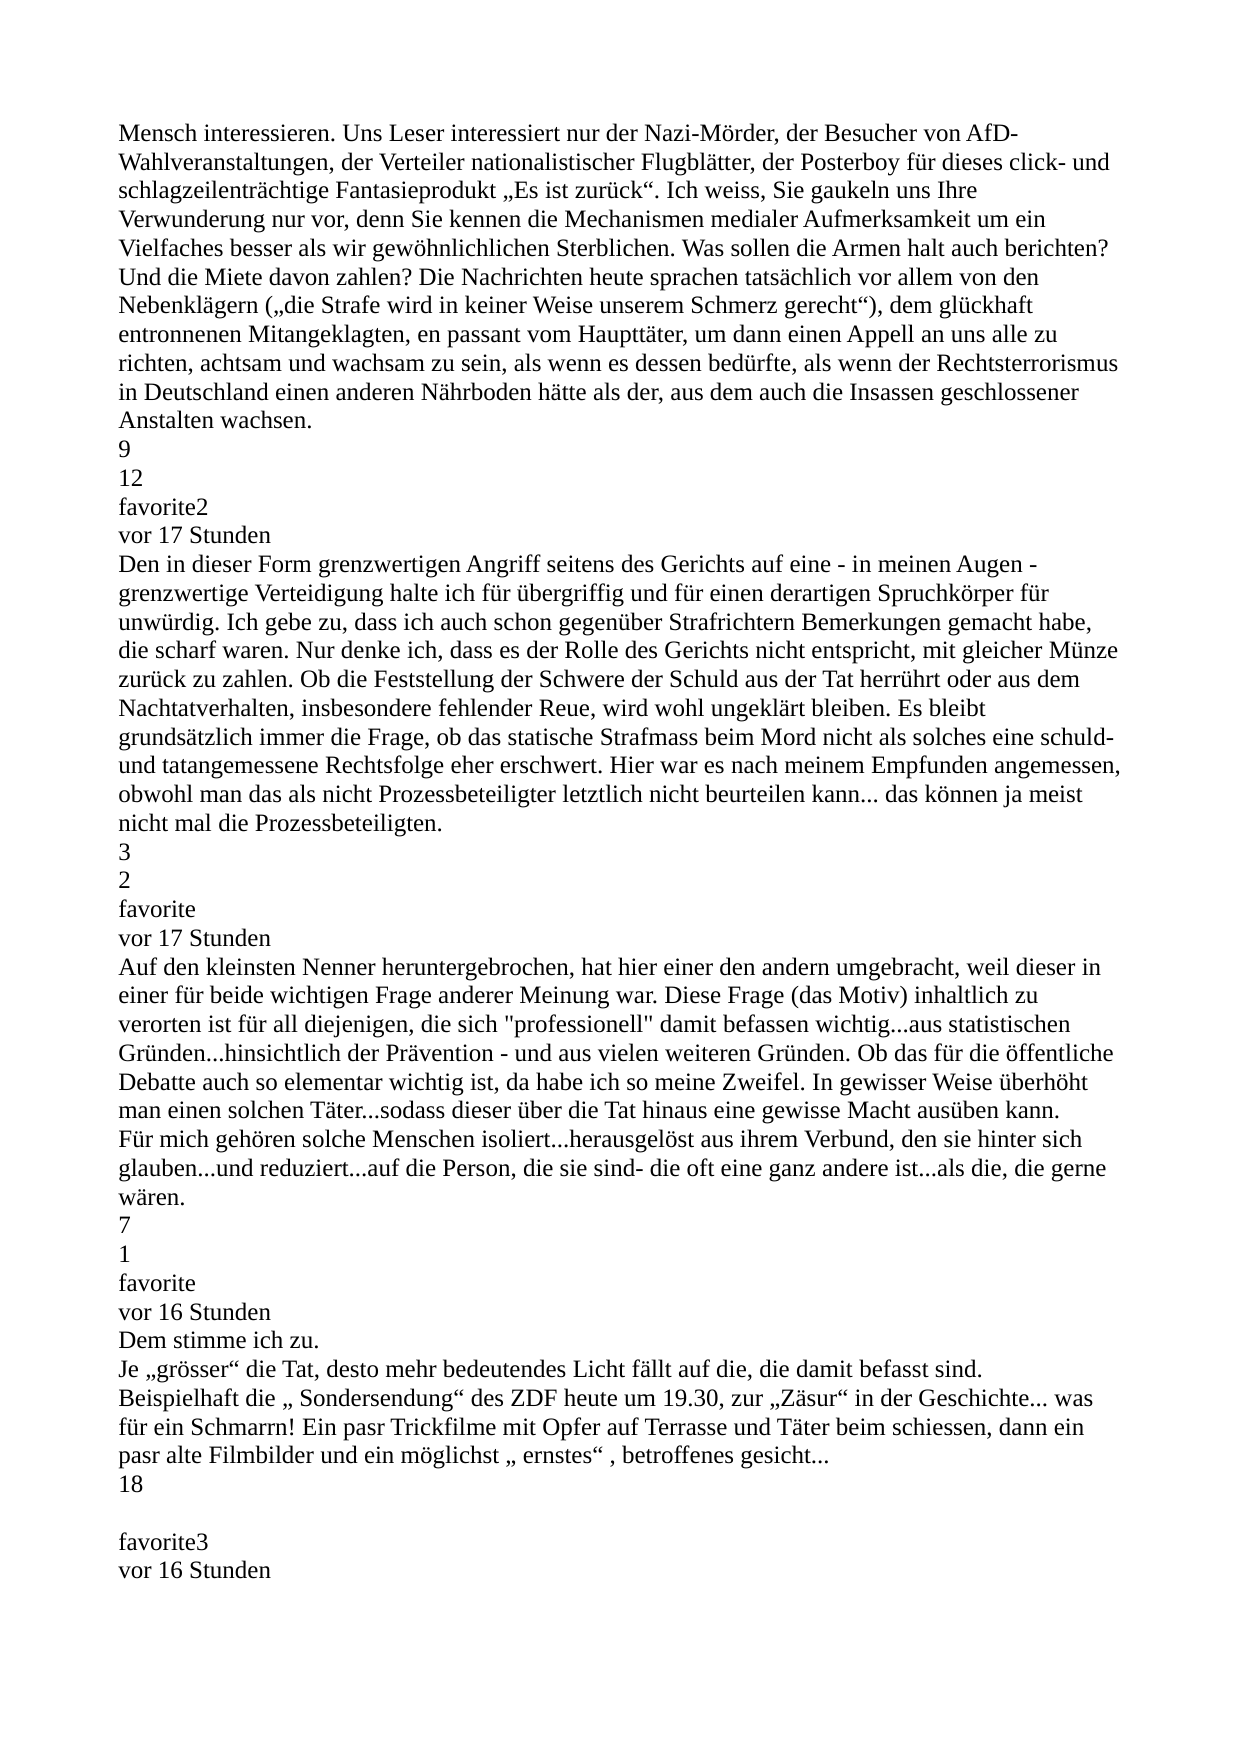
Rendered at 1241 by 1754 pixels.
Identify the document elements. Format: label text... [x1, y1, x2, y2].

text favorite3 [118, 1527, 1122, 1556]
text 3 [118, 837, 1122, 866]
text Mensch interessieren. Uns Leser interessiert nur der Nazi-Mörder, der Besucher von AfD-Wahlveranstaltungen, der Verteiler nationalistischer Flugblätter, der Posterboy für dieses click- und schlagzeilenträchtige Fantasieprodukt „Es ist zurück“. Ich weiss, Sie gaukeln uns Ihre Verwunderung nur vor, denn Sie kennen die Mechanismen medialer Aufmerksamkeit um ein Vielfaches besser als wir gewöhnlichlichen Sterblichen. Was sollen die Armen halt auch berichten? Und die Miete davon zahlen? Die Nachrichten heute sprachen tatsächlich vor allem von den Nebenklägern („die Strafe wird in keiner Weise unserem Schmerz gerecht“), dem glückhaft entronnenen Mitangeklagten, en passant vom Haupttäter, um dann einen Appell an uns alle zu richten, achtsam und wachsam zu sein, als wenn es dessen bedürfte, als wenn der Rechtsterrorismus in Deutschland einen anderen Nährboden hätte als der, aus dem auch die Insassen geschlossener Anstalten wachsen. [118, 118, 1122, 434]
text 9 [118, 434, 1122, 463]
text Beispielhaft die „ Sondersendung“ des ZDF heute um 19.30, zur „Zäsur“ in der Geschichte... was für ein Schmarrn! Ein pasr Trickfilme mit Opfer auf Terrasse und Täter beim schiessen, dann ein pasr alte Filmbilder und ein möglichst „ ernstes“ , betroffenes gesicht... [118, 1383, 1122, 1469]
text 18 [118, 1469, 1122, 1498]
text 2 [118, 866, 1122, 894]
text vor 16 Stunden [118, 1297, 1122, 1326]
text favorite2 [118, 492, 1122, 521]
text favorite [118, 894, 1122, 923]
text Je „grösser“ die Tat, desto mehr bedeutendes Licht fällt auf die, die damit befasst sind. [118, 1354, 1122, 1383]
text Auf den kleinsten Nenner heruntergebrochen, hat hier einer den andern umgebracht, weil dieser in einer für beide wichtigen Frage anderer Meinung war. Diese Frage (das Motiv) inhaltlich zu verorten ist für all diejenigen, die sich "professionell" damit befassen wichtig...aus statistischen Gründen...hinsichtlich der Prävention - und aus vielen weiteren Gründen. Ob das für die öffentliche Debatte auch so elementar wichtig ist, da habe ich so meine Zweifel. In gewisser Weise überhöht man einen solchen Täter...sodass dieser über die Tat hinaus eine gewisse Macht ausüben kann. [118, 952, 1122, 1124]
text 7 [118, 1211, 1122, 1239]
text favorite [118, 1268, 1122, 1297]
text Den in dieser Form grenzwertigen Angriff seitens des Gerichts auf eine - in meinen Augen - grenzwertige Verteidigung halte ich für übergriffig und für einen derartigen Spruchkörper für unwürdig. Ich gebe zu, dass ich auch schon gegenüber Strafrichtern Bemerkungen gemacht habe, die scharf waren. Nur denke ich, dass es der Rolle des Gerichts nicht entspricht, mit gleicher Münze zurück zu zahlen. Ob die Feststellung der Schwere der Schuld aus der Tat herrührt oder aus dem Nachtatverhalten, insbesondere fehlender Reue, wird wohl ungeklärt bleiben. Es bleibt grundsätzlich immer die Frage, ob das statische Strafmass beim Mord nicht als solches eine schuld- und tatangemessene Rechtsfolge eher erschwert. Hier war es nach meinem Empfunden angemessen, obwohl man das als nicht Prozessbeteiligter letztlich nicht beurteilen kann... das können ja meist nicht mal die Prozessbeteiligten. [118, 549, 1122, 837]
text 1 [118, 1239, 1122, 1268]
text 12 [118, 463, 1122, 492]
text vor 17 Stunden [118, 923, 1122, 952]
text vor 16 Stunden [118, 1556, 1122, 1584]
text vor 17 Stunden [118, 521, 1122, 549]
text Für mich gehören solche Menschen isoliert...herausgelöst aus ihrem Verbund, den sie hinter sich glauben...und reduziert...auf die Person, die sie sind- die oft eine ganz andere ist...als die, die gerne wären. [118, 1124, 1122, 1211]
text Dem stimme ich zu. [118, 1326, 1122, 1354]
